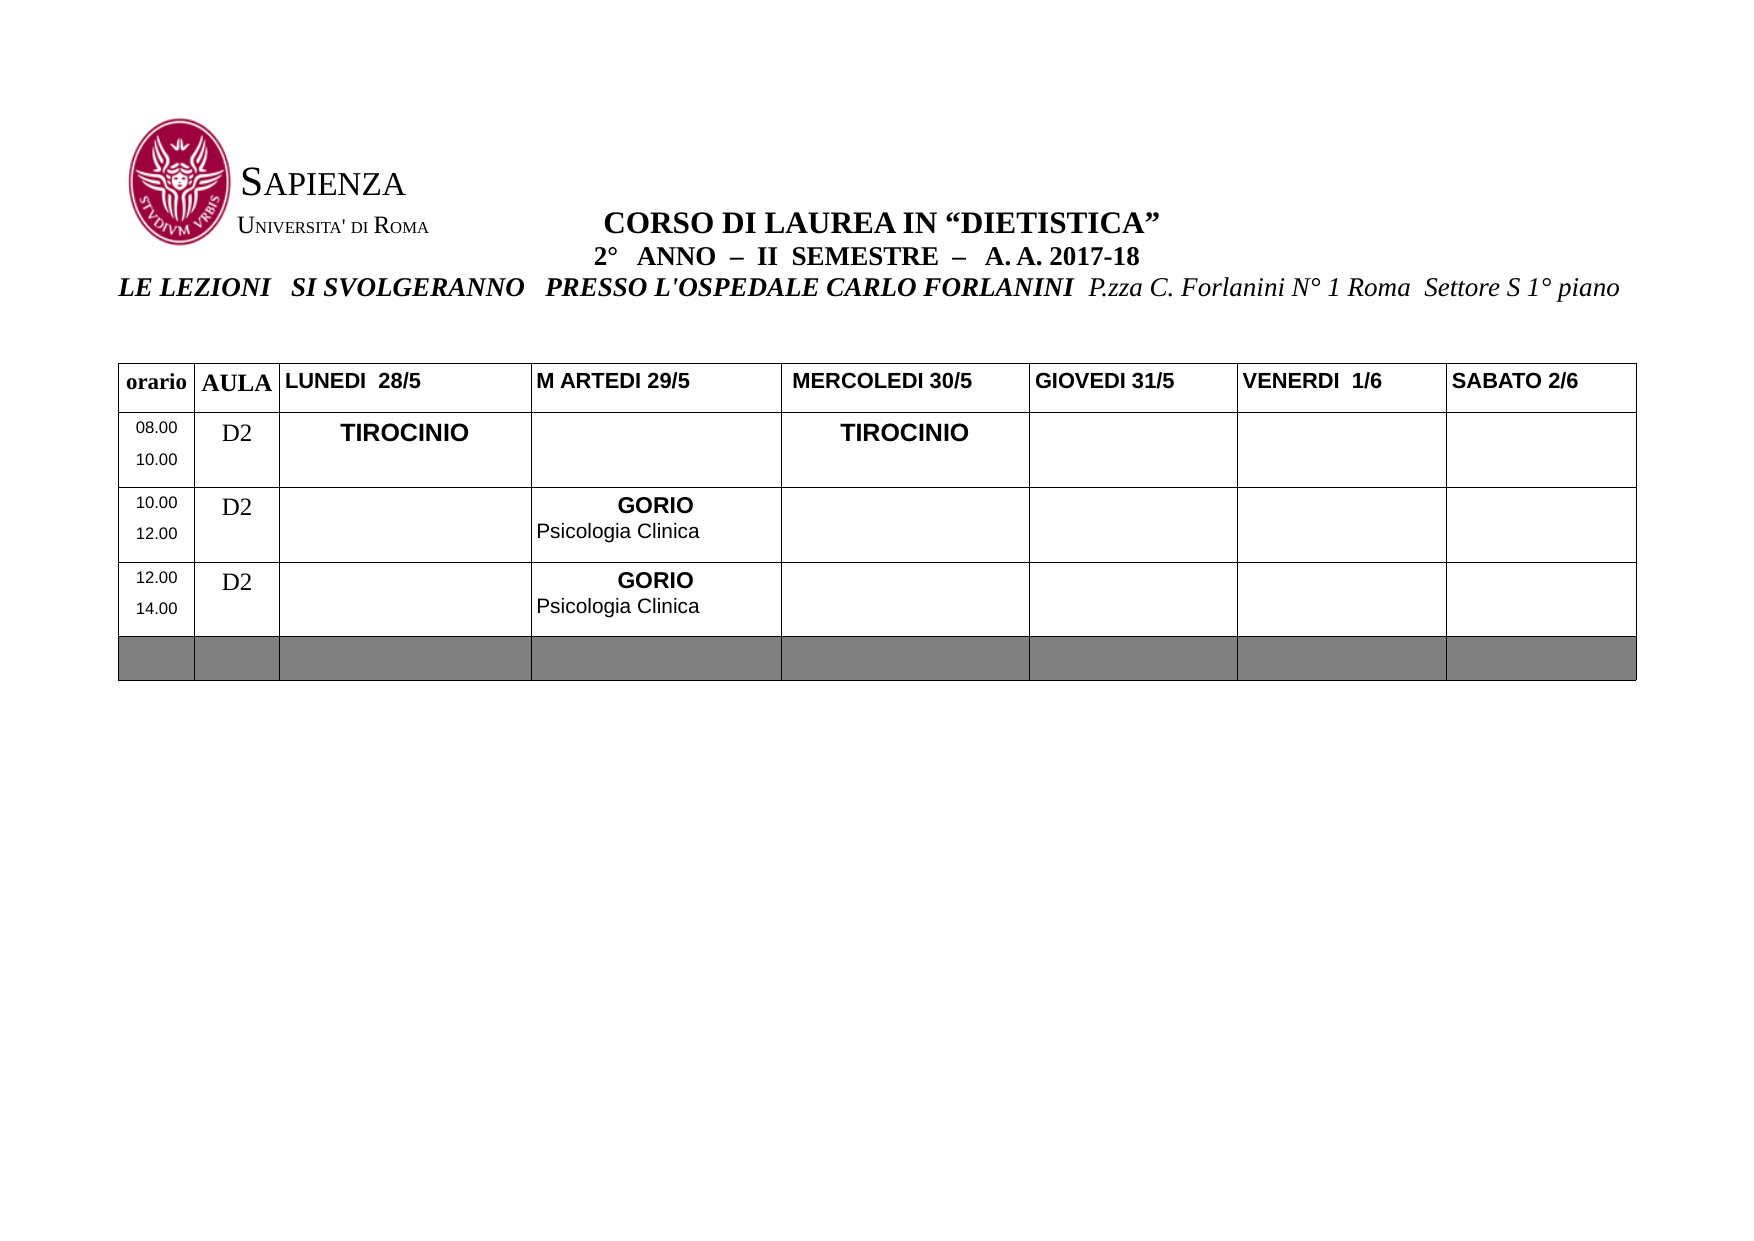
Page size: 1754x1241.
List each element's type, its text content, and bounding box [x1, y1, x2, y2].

table_cell [782, 488, 1029, 562]
table_cell 10.00 12.00 [119, 488, 194, 562]
table_cell GORIO Psicologia Clinica [532, 488, 781, 562]
table_cell [1238, 413, 1446, 487]
table_cell 08.00 10.00 [119, 413, 194, 487]
table_cell [1238, 563, 1446, 636]
table_cell 12.00 14.00 [119, 563, 194, 636]
table_cell [119, 637, 194, 680]
table_header SABATO 2/6 [1447, 364, 1636, 412]
table_cell [1030, 637, 1237, 680]
table_cell [1030, 563, 1237, 636]
table_cell TIROCINIO [280, 413, 531, 487]
table_header LUNEDI 28/5 [280, 364, 531, 412]
table_cell [280, 488, 531, 562]
table_header AULA [195, 364, 279, 412]
table_cell [280, 637, 531, 680]
table_cell GORIO Psicologia Clinica [532, 563, 781, 636]
table_cell [1030, 413, 1237, 487]
text LE LEZIONI SI SVOLGERANNO PRESSO L'OSPEDALE CARLO FORLANINI P.zza C. Forlanini N° 1 Roma Settore S 1° piano [118, 271, 1636, 303]
table_cell [782, 637, 1029, 680]
table_cell [1238, 488, 1446, 562]
table_header GIOVEDI 31/5 [1030, 364, 1237, 412]
table_cell [532, 413, 781, 487]
table_cell [1447, 488, 1636, 562]
table_cell [1238, 637, 1446, 680]
table_header VENERDI 1/6 [1238, 364, 1446, 412]
text SAPIENZA [242, 156, 1636, 204]
table_cell [532, 637, 781, 680]
table_cell D2 [195, 488, 279, 562]
table_cell [1447, 563, 1636, 636]
table_cell D2 [195, 563, 279, 636]
table_cell [280, 563, 531, 636]
table_header MERCOLEDI 30/5 [782, 364, 1029, 412]
table_cell [1447, 413, 1636, 487]
text UNIVERSITA' DI ROMA CORSO DI LAUREA IN “DIETISTICA” [242, 204, 1636, 240]
table_cell TIROCINIO [782, 413, 1029, 487]
table_cell D2 [195, 413, 279, 487]
text 2° ANNO – II SEMESTRE – A. A. 2017-18 [118, 240, 1636, 271]
table_header orario [119, 364, 194, 412]
table_cell [195, 637, 279, 680]
table_header M ARTEDI 29/5 [532, 364, 781, 412]
table_cell [1447, 637, 1636, 680]
table_cell [1030, 488, 1237, 562]
table_cell [782, 563, 1029, 636]
